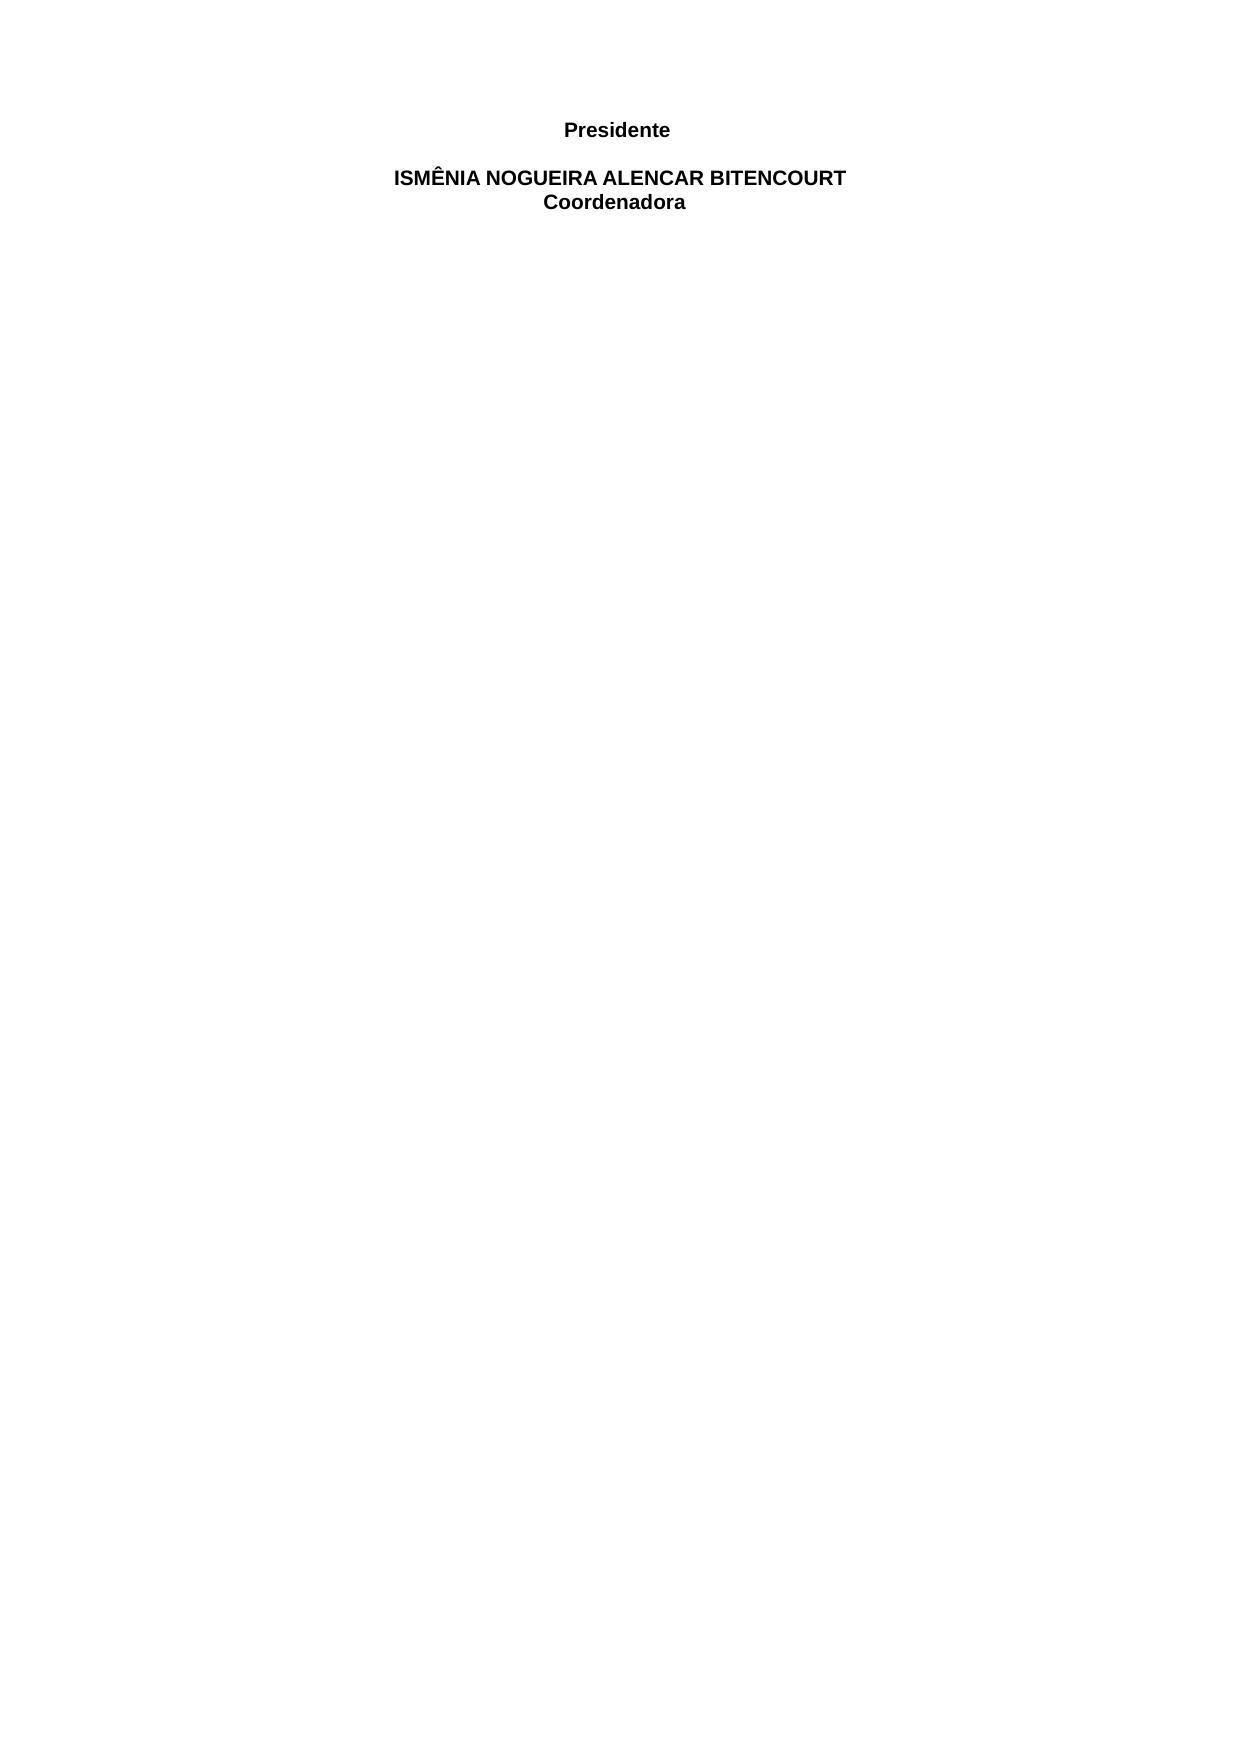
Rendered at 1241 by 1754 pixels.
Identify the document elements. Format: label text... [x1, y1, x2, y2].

text ISMÊNIA NOGUEIRA ALENCAR BITENCOURT [118, 166, 1122, 190]
text Coordenadora [118, 190, 1122, 214]
text Presidente [118, 118, 1122, 142]
